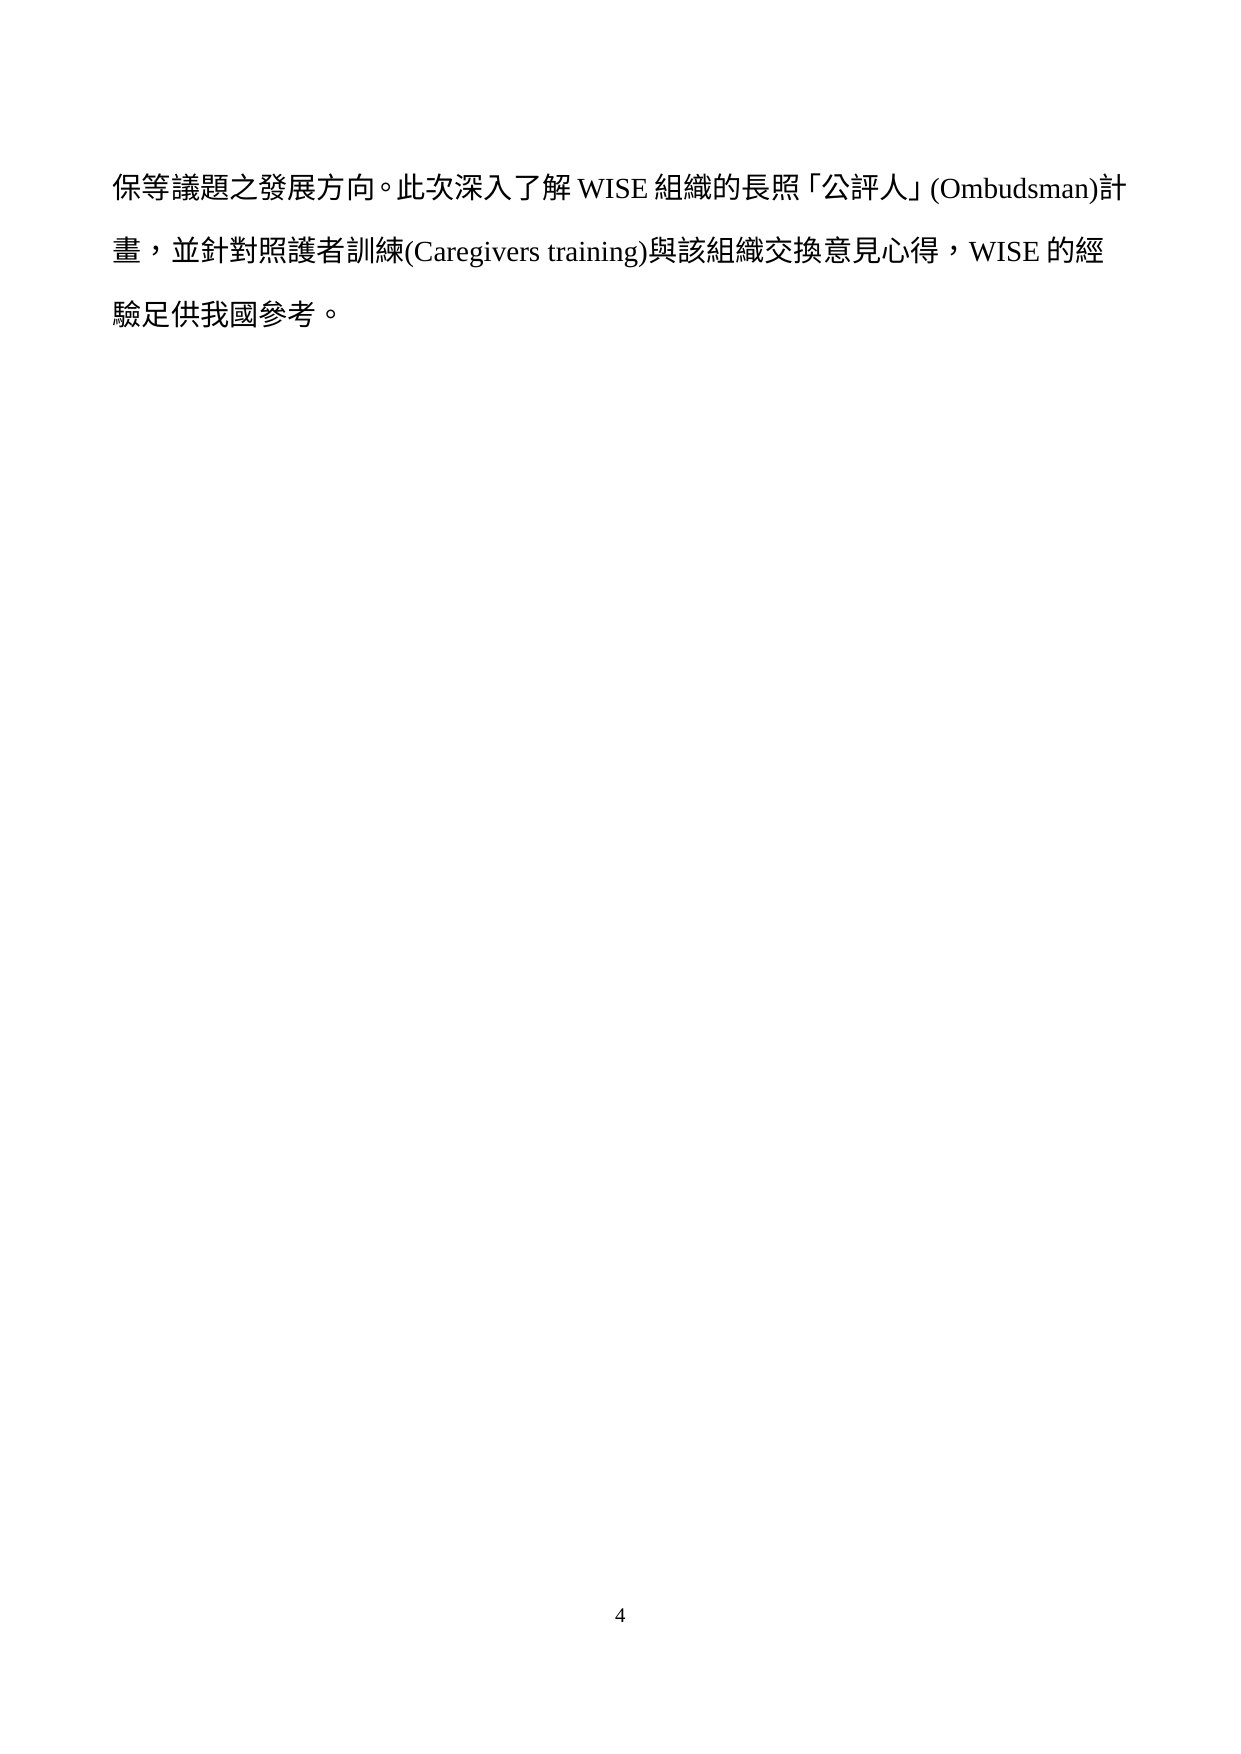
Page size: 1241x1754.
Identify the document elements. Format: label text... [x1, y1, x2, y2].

text 保等議題之發展方向。此次深入了解WISE組織的長照「公評人」(Ombudsman)計畫，並針對照護者訓練(Caregivers training)與該組織交換意見心得，WISE的經驗足供我國參考。 [112, 164, 1128, 334]
